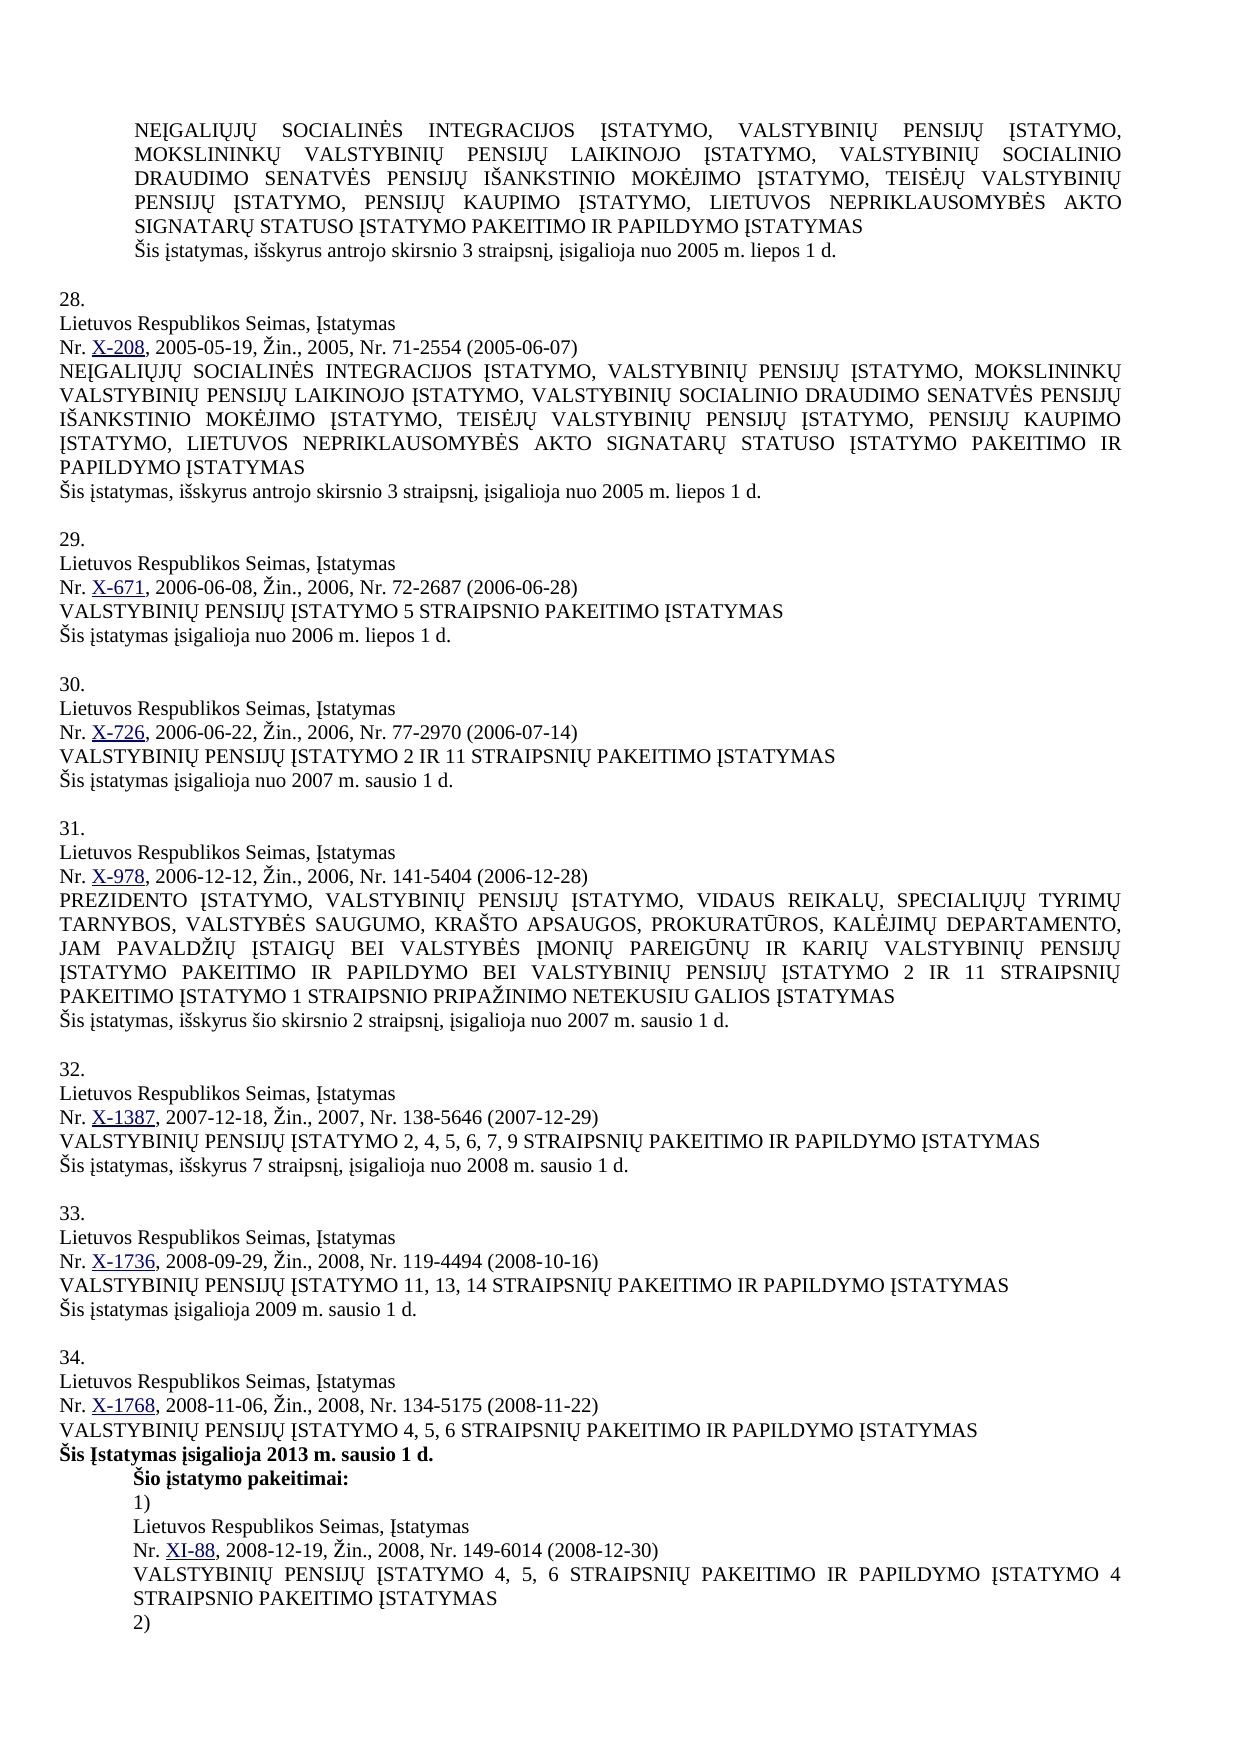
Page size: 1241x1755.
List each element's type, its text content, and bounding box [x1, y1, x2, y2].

text Lietuvos Respublikos Seimas, Įstatymas [59, 1369, 1122, 1393]
text Nr. X-208, 2005-05-19, Žin., 2005, Nr. 71-2554 (2005-06-07) [59, 335, 1122, 359]
text VALSTYBINIŲ PENSIJŲ ĮSTATYMO 11, 13, 14 STRAIPSNIŲ PAKEITIMO IR PAPILDYMO ĮSTATYMAS [59, 1273, 1122, 1297]
text Šis įstatymas, išskyrus antrojo skirsnio 3 straipsnį, įsigalioja nuo 2005 m. liepos 1 d. [59, 479, 1122, 503]
text Lietuvos Respublikos Seimas, Įstatymas [59, 1081, 1122, 1105]
text Nr. X-1387, 2007-12-18, Žin., 2007, Nr. 138-5646 (2007-12-29) [59, 1105, 1122, 1129]
text Nr. X-1768, 2008-11-06, Žin., 2008, Nr. 134-5175 (2008-11-22) [59, 1393, 1122, 1417]
text Nr. X-671, 2006-06-08, Žin., 2006, Nr. 72-2687 (2006-06-28) [59, 575, 1122, 599]
text Nr. X-978, 2006-12-12, Žin., 2006, Nr. 141-5404 (2006-12-28) [59, 864, 1122, 888]
text Šis įstatymas įsigalioja nuo 2006 m. liepos 1 d. [59, 623, 1122, 647]
text VALSTYBINIŲ PENSIJŲ ĮSTATYMO 2 IR 11 STRAIPSNIŲ PAKEITIMO ĮSTATYMAS [59, 744, 1122, 768]
text VALSTYBINIŲ PENSIJŲ ĮSTATYMO 4, 5, 6 STRAIPSNIŲ PAKEITIMO IR PAPILDYMO ĮSTATYMO 4 STRAIPSNIO PAKEITIMO ĮSTATYMAS [133, 1562, 1122, 1610]
text 31. [59, 816, 1122, 840]
text 33. [59, 1201, 1122, 1225]
text Lietuvos Respublikos Seimas, Įstatymas [59, 551, 1122, 575]
text Šis įstatymas, išskyrus šio skirsnio 2 straipsnį, įsigalioja nuo 2007 m. sausio 1 d. [59, 1008, 1122, 1032]
text Šis įstatymas įsigalioja nuo 2007 m. sausio 1 d. [59, 768, 1122, 792]
text NEĮGALIŲJŲ SOCIALINĖS INTEGRACIJOS ĮSTATYMO, VALSTYBINIŲ PENSIJŲ ĮSTATYMO, MOKSLININKŲ VALSTYBINIŲ PENSIJŲ LAIKINOJO ĮSTATYMO, VALSTYBINIŲ SOCIALINIO DRAUDIMO SENATVĖS PENSIJŲ IŠANKSTINIO MOKĖJIMO ĮSTATYMO, TEISĖJŲ VALSTYBINIŲ PENSIJŲ ĮSTATYMO, PENSIJŲ KAUPIMO ĮSTATYMO, LIETUVOS NEPRIKLAUSOMYBĖS AKTO SIGNATARŲ STATUSO ĮSTATYMO PAKEITIMO IR PAPILDYMO ĮSTATYMAS [134, 118, 1122, 238]
text Lietuvos Respublikos Seimas, Įstatymas [59, 840, 1122, 864]
text Šis įstatymas, išskyrus antrojo skirsnio 3 straipsnį, įsigalioja nuo 2005 m. liepos 1 d. [59, 238, 1122, 262]
text 30. [59, 672, 1122, 696]
text Šis Įstatymas įsigalioja 2013 m. sausio 1 d. [59, 1442, 1122, 1466]
text Nr. X-726, 2006-06-22, Žin., 2006, Nr. 77-2970 (2006-07-14) [59, 720, 1122, 744]
text Lietuvos Respublikos Seimas, Įstatymas [59, 311, 1122, 335]
text Lietuvos Respublikos Seimas, Įstatymas [59, 1514, 1122, 1538]
text Lietuvos Respublikos Seimas, Įstatymas [59, 696, 1122, 720]
text 2) [59, 1610, 1122, 1634]
text Šis įstatymas, išskyrus 7 straipsnį, įsigalioja nuo 2008 m. sausio 1 d. [59, 1153, 1122, 1177]
text VALSTYBINIŲ PENSIJŲ ĮSTATYMO 2, 4, 5, 6, 7, 9 STRAIPSNIŲ PAKEITIMO IR PAPILDYMO ĮSTATYMAS [59, 1129, 1122, 1153]
text VALSTYBINIŲ PENSIJŲ ĮSTATYMO 4, 5, 6 STRAIPSNIŲ PAKEITIMO IR PAPILDYMO ĮSTATYMAS [59, 1417, 1122, 1442]
text 32. [59, 1057, 1122, 1081]
text NEĮGALIŲJŲ SOCIALINĖS INTEGRACIJOS ĮSTATYMO, VALSTYBINIŲ PENSIJŲ ĮSTATYMO, MOKSLININKŲ VALSTYBINIŲ PENSIJŲ LAIKINOJO ĮSTATYMO, VALSTYBINIŲ SOCIALINIO DRAUDIMO SENATVĖS PENSIJŲ IŠANKSTINIO MOKĖJIMO ĮSTATYMO, TEISĖJŲ VALSTYBINIŲ PENSIJŲ ĮSTATYMO, PENSIJŲ KAUPIMO ĮSTATYMO, LIETUVOS NEPRIKLAUSOMYBĖS AKTO SIGNATARŲ STATUSO ĮSTATYMO PAKEITIMO IR PAPILDYMO ĮSTATYMAS [59, 359, 1122, 479]
text Lietuvos Respublikos Seimas, Įstatymas [59, 1225, 1122, 1249]
text 28. [59, 287, 1122, 311]
text Šio įstatymo pakeitimai: [59, 1466, 1122, 1490]
text 1) [59, 1490, 1122, 1514]
text Šis įstatymas įsigalioja 2009 m. sausio 1 d. [59, 1297, 1122, 1321]
text Nr. X-1736, 2008-09-29, Žin., 2008, Nr. 119-4494 (2008-10-16) [59, 1249, 1122, 1273]
text 34. [59, 1345, 1122, 1369]
text PREZIDENTO ĮSTATYMO, VALSTYBINIŲ PENSIJŲ ĮSTATYMO, VIDAUS REIKALŲ, SPECIALIŲJŲ TYRIMŲ TARNYBOS, VALSTYBĖS SAUGUMO, KRAŠTO APSAUGOS, PROKURATŪROS, KALĖJIMŲ DEPARTAMENTO, JAM PAVALDŽIŲ ĮSTAIGŲ BEI VALSTYBĖS ĮMONIŲ PAREIGŪNŲ IR KARIŲ VALSTYBINIŲ PENSIJŲ ĮSTATYMO PAKEITIMO IR PAPILDYMO BEI VALSTYBINIŲ PENSIJŲ ĮSTATYMO 2 IR 11 STRAIPSNIŲ PAKEITIMO ĮSTATYMO 1 STRAIPSNIO PRIPAŽINIMO NETEKUSIU GALIOS ĮSTATYMAS [59, 888, 1122, 1008]
text Nr. XI-88, 2008-12-19, Žin., 2008, Nr. 149-6014 (2008-12-30) [59, 1538, 1122, 1562]
text VALSTYBINIŲ PENSIJŲ ĮSTATYMO 5 STRAIPSNIO PAKEITIMO ĮSTATYMAS [59, 599, 1122, 623]
text 29. [59, 527, 1122, 551]
